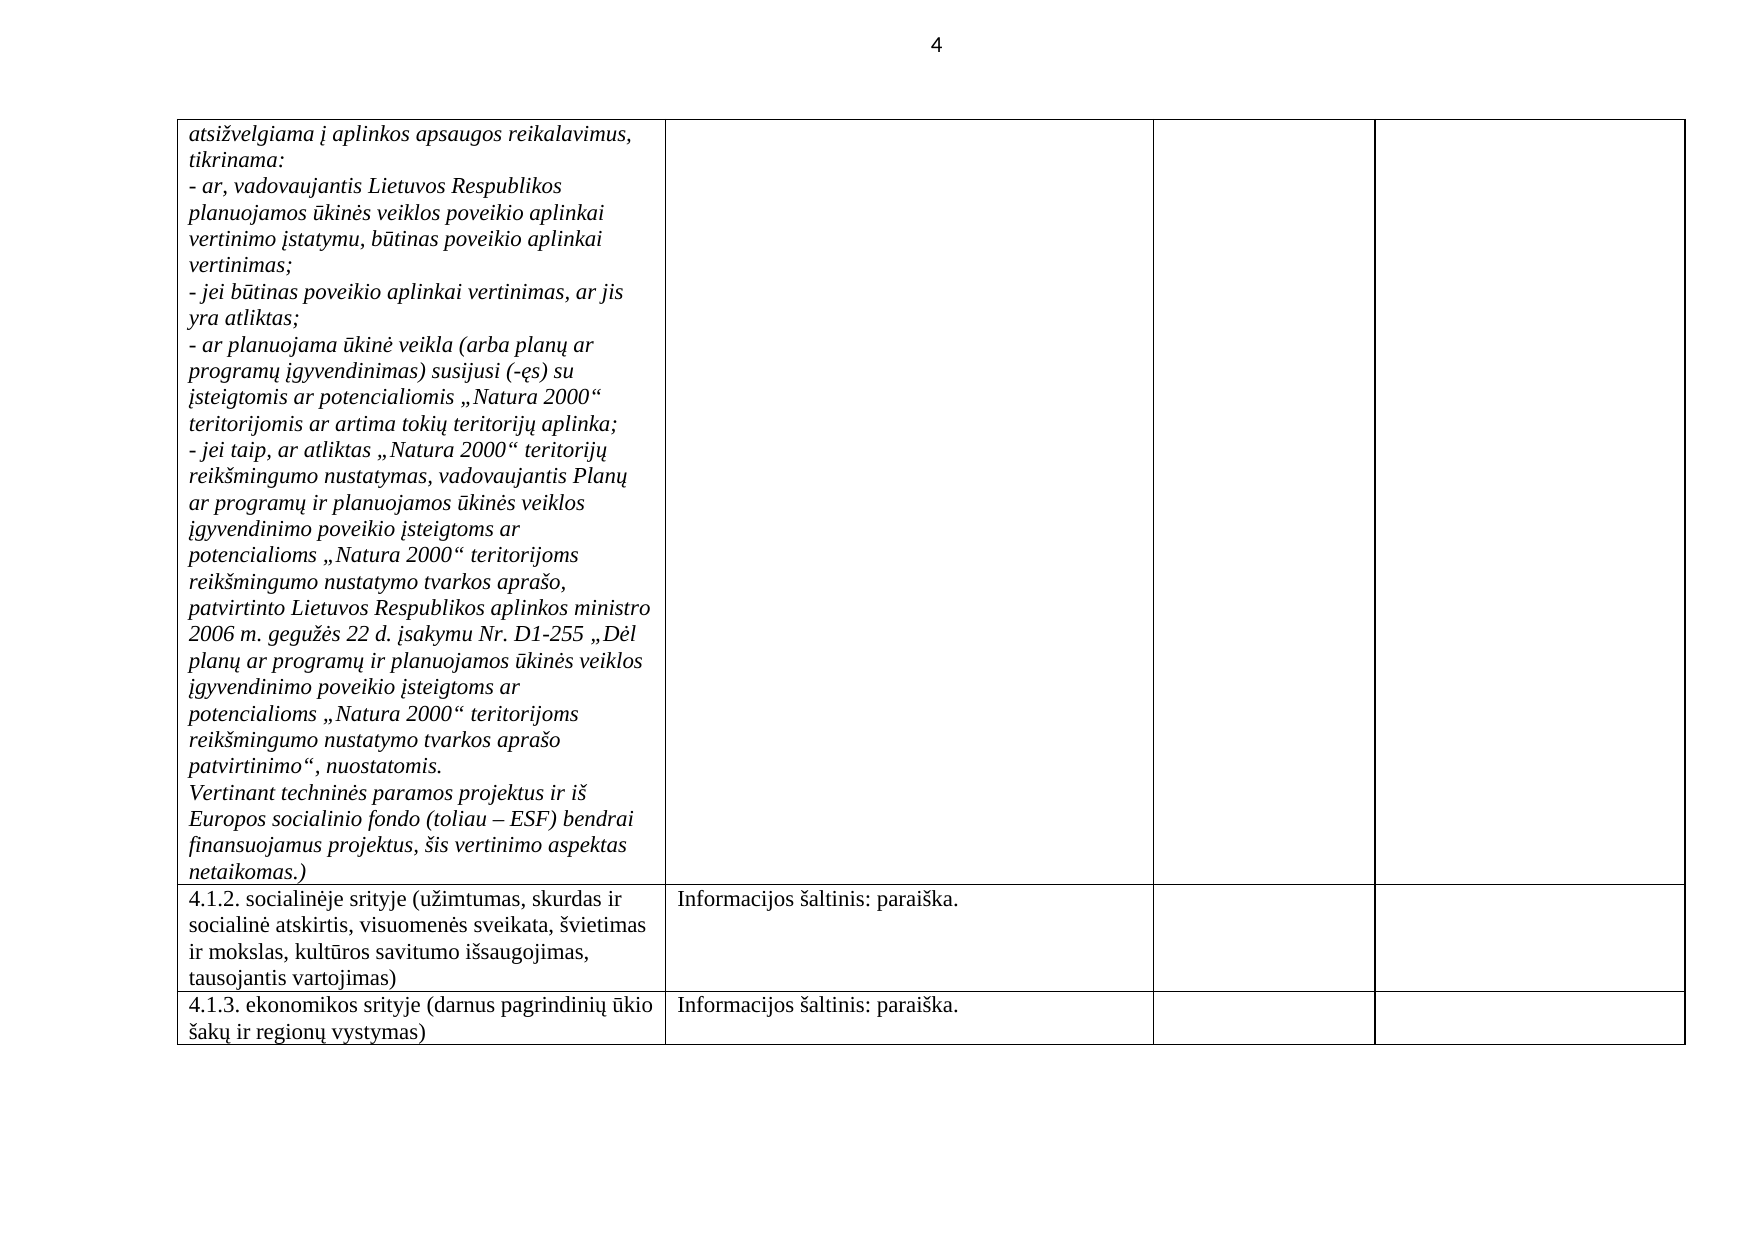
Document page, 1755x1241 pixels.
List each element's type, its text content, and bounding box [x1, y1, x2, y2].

table_cell [1154, 992, 1374, 1044]
table_cell atsižvelgiama į aplinkos apsaugos reikalavimus, tikrinama: - ar, vadovaujantis Lietuvos Respublikos planuojamos ūkinės veiklos poveikio aplinkai vertinimo įstatymu, būtinas poveikio aplinkai vertinimas; - jei būtinas poveikio aplinkai vertinimas, ar jis yra atliktas; - ar planuojama ūkinė veikla (arba planų ar programų įgyvendinimas) susijusi (-ęs) su įsteigtomis ar potencialiomis „Natura 2000“ teritorijomis ar artima tokių teritorijų aplinka; - jei taip, ar atliktas „Natura 2000“ teritorijų reikšmingumo nustatymas, vadovaujantis Planų ar programų ir planuojamos ūkinės veiklos įgyvendinimo poveikio įsteigtoms ar potencialioms „Natura 2000“ teritorijoms reikšmingumo nustatymo tvarkos aprašo, patvirtinto Lietuvos Respublikos aplinkos ministro 2006 m. gegužės 22 d. įsakymu Nr. D1-255 „Dėl planų ar programų ir planuojamos ūkinės veiklos įgyvendinimo poveikio įsteigtoms ar potencialioms „Natura 2000“ teritorijoms reikšmingumo nustatymo tvarkos aprašo patvirtinimo“, nuostatomis. Vertinant techninės paramos projektus ir iš Europos socialinio fondo (toliau – ESF) bendrai finansuojamus projektus, šis vertinimo aspektas netaikomas.) [178, 120, 665, 884]
table_cell Informacijos šaltinis: paraiška. [666, 885, 1153, 991]
table_cell [1376, 120, 1684, 884]
table_cell 4.1.3. ekonomikos srityje (darnus pagrindinių ūkio šakų ir regionų vystymas) [178, 992, 665, 1044]
table_cell [1154, 120, 1374, 884]
table_cell 4.1.2. socialinėje srityje (užimtumas, skurdas ir socialinė atskirtis, visuomenės sveikata, švietimas ir mokslas, kultūros savitumo išsaugojimas, tausojantis vartojimas) [178, 885, 665, 991]
table_cell [1376, 992, 1684, 1044]
table_cell [1376, 885, 1684, 991]
table_cell [666, 120, 1153, 884]
table_cell [1154, 885, 1374, 991]
table_cell Informacijos šaltinis: paraiška. [666, 992, 1153, 1044]
